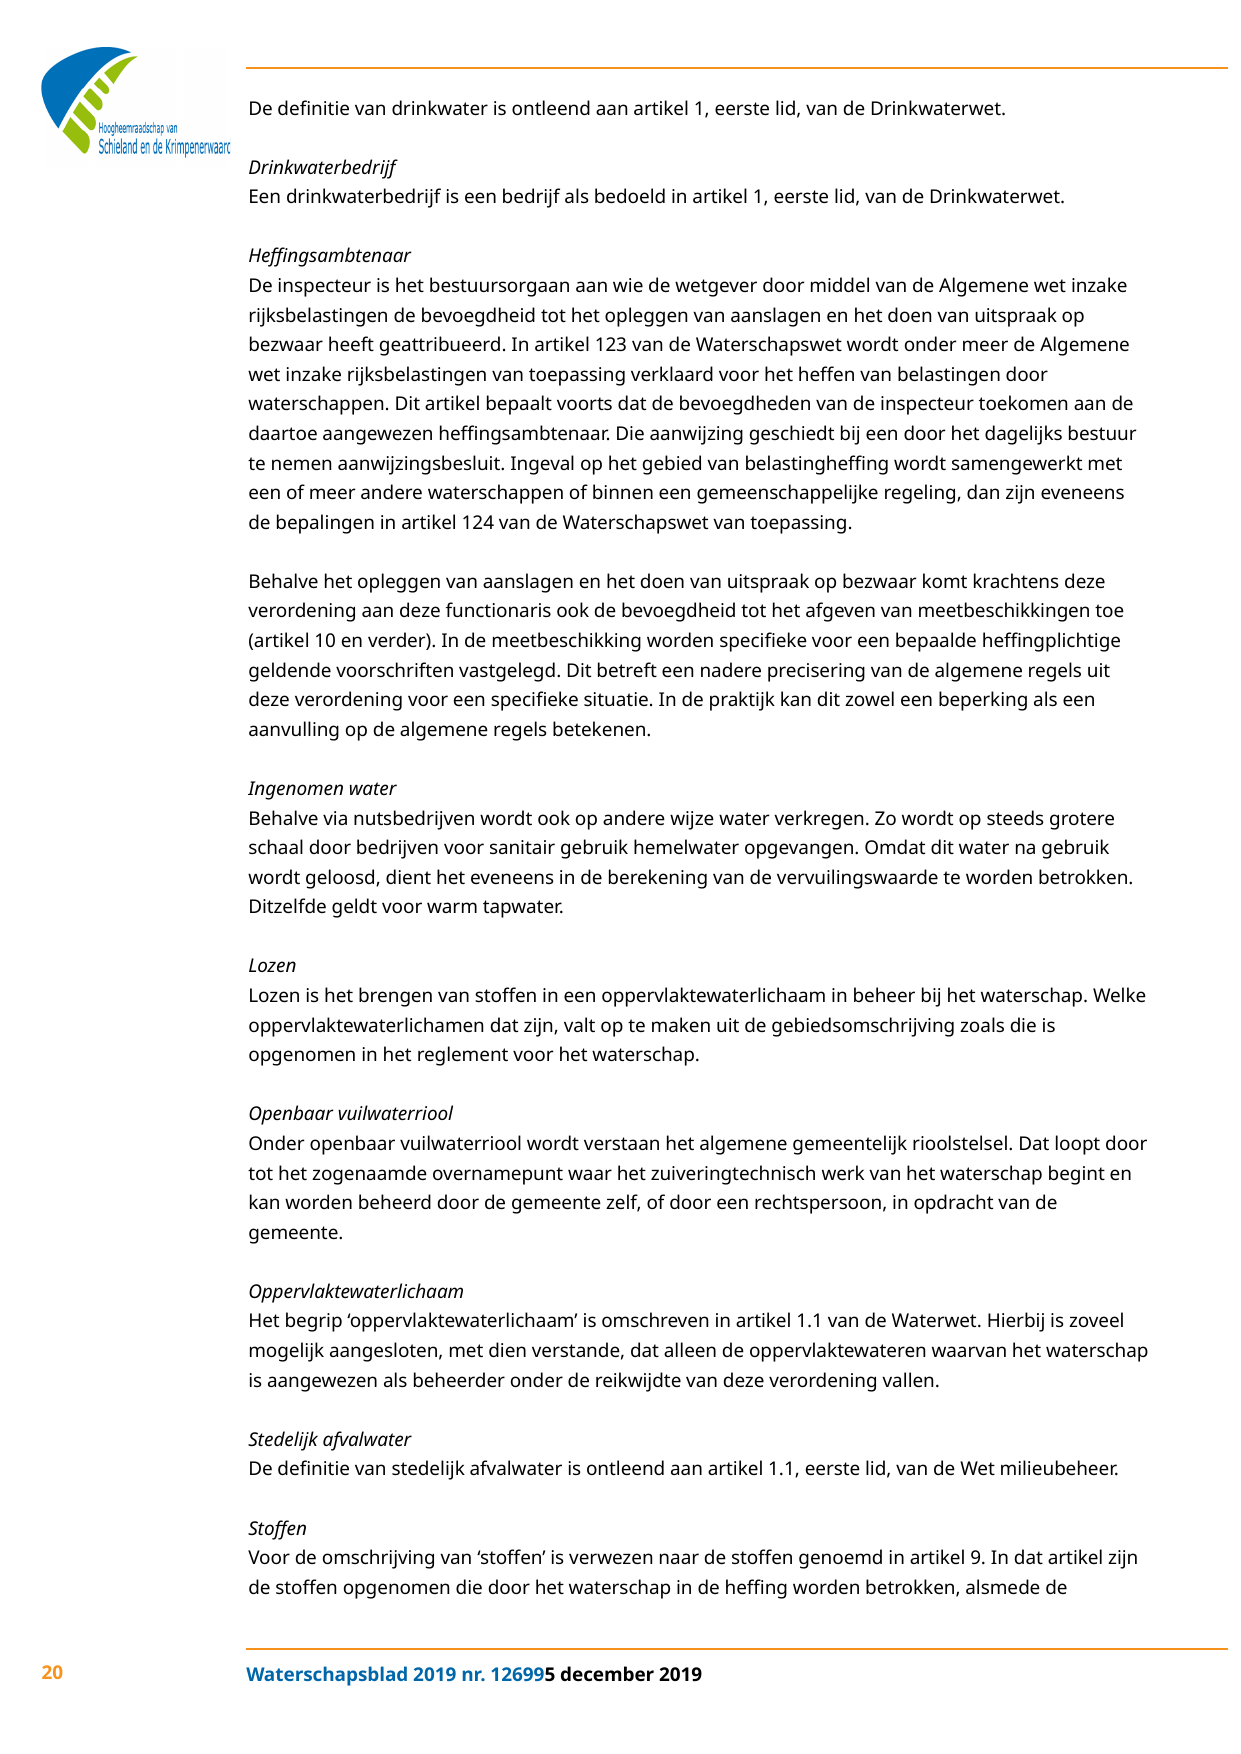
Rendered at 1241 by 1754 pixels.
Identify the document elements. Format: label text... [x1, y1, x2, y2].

text Behalve via nutsbedrijven wordt ook op andere wijze water verkregen. Zo wordt op steeds grotere schaal door bedrijven voor sanitair gebruik hemelwater opgevangen. Omdat dit water na gebruik wordt geloosd, dient het eveneens in de berekening van de vervuilingswaarde te worden betrokken. Ditzelfde geldt voor warm tapwater. [248, 805, 1152, 919]
text Het begrip ‘oppervlaktewaterlichaam’ is omschreven in artikel 1.1 van de Waterwet. Hierbij is zoveel mogelijk aangesloten, met dien verstande, dat alleen de oppervlaktewateren waarvan het waterschap is aangewezen als beheerder onder de reikwijdte van deze verordening vallen. [248, 1308, 1152, 1393]
picture [41, 47, 231, 172]
text Oppervlaktewaterlichaam [248, 1278, 1152, 1304]
text Lozen is het brengen van stoffen in een oppervlaktewaterlichaam in beheer bij het waterschap. Welke oppervlaktewaterlichamen dat zijn, valt op te maken uit de gebiedsomschrijving zoals die is opgenomen in het reglement voor het waterschap. [248, 982, 1152, 1067]
text Drinkwaterbedrijf [248, 154, 1152, 180]
text Stoffen [248, 1515, 1152, 1541]
text De definitie van stedelijk afvalwater is ontleend aan artikel 1.1, eerste lid, van de Wet milieubeheer. [248, 1456, 1152, 1481]
text De inspecteur is het bestuursorgaan aan wie de wetgever door middel van de Algemene wet inzake rijksbelastingen de bevoegdheid tot het opleggen van aanslagen en het doen van uitspraak op bezwaar heeft geattribueerd. In artikel 123 van de Waterschapswet wordt onder meer de Algemene wet inzake rijksbelastingen van toepassing verklaard voor het heffen van belastingen door waterschappen. Dit artikel bepaalt voorts dat de bevoegdheden van de inspecteur toekomen aan de daartoe aangewezen heffingsambtenaar. Die aanwijzing geschiedt bij een door het dagelijks bestuur te nemen aanwijzingsbesluit. Ingeval op het gebied van belastingheffing wordt samengewerkt met een of meer andere waterschappen of binnen een gemeenschappelijke regeling, dan zijn eveneens de bepalingen in artikel 124 van de Waterschapswet van toepassing. [248, 272, 1152, 535]
text Heffingsambtenaar [248, 243, 1152, 268]
text Openbaar vuilwaterriool [248, 1101, 1152, 1126]
text Lozen [248, 953, 1152, 978]
text Een drinkwaterbedrijf is een bedrijf als bedoeld in artikel 1, eerste lid, van de Drinkwaterwet. [248, 183, 1152, 209]
text Ingenomen water [248, 775, 1152, 801]
text Voor de omschrijving van ‘stoffen’ is verwezen naar de stoffen genoemd in artikel 9. In dat artikel zijn de stoffen opgenomen die door het waterschap in de heffing worden betrokken, alsmede de [248, 1544, 1152, 1600]
text Stedelijk afvalwater [248, 1426, 1152, 1452]
text De definitie van drinkwater is ontleend aan artikel 1, eerste lid, van de Drinkwaterwet. [248, 95, 1152, 121]
text Behalve het opleggen van aanslagen en het doen van uitspraak op bezwaar komt krachtens deze verordening aan deze functionaris ook de bevoegdheid tot het afgeven van meetbeschikkingen toe (artikel 10 en verder). In de meetbeschikking worden specifieke voor een bepaalde heffingplichtige geldende voorschriften vastgelegd. Dit betreft een nadere precisering van de algemene regels uit deze verordening voor een specifieke situatie. In de praktijk kan dit zowel een beperking als een aanvulling op de algemene regels betekenen. [248, 568, 1152, 742]
text Onder openbaar vuilwaterriool wordt verstaan het algemene gemeentelijk rioolstelsel. Dat loopt door tot het zogenaamde overnamepunt waar het zuiveringtechnisch werk van het waterschap begint en kan worden beheerd door de gemeente zelf, of door een rechtspersoon, in opdracht van de gemeente. [248, 1130, 1152, 1245]
